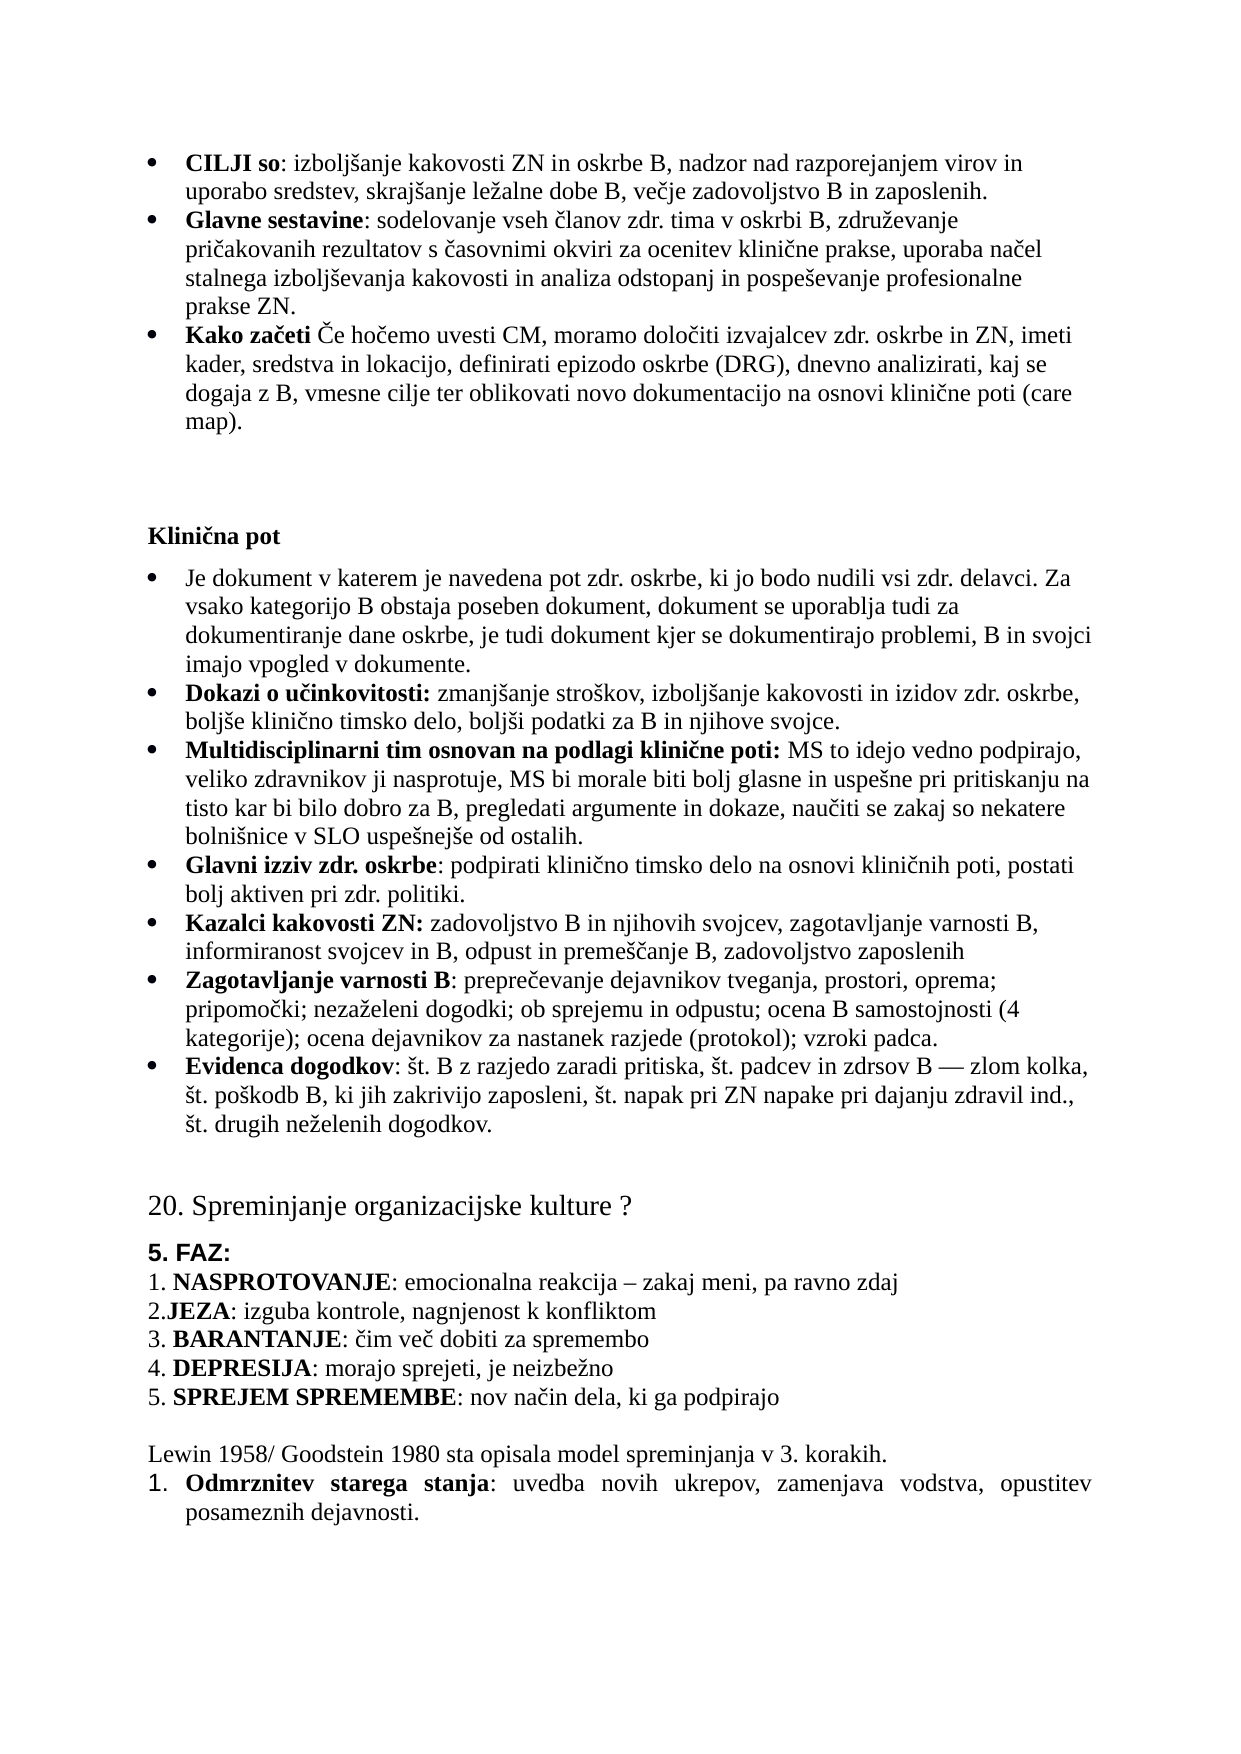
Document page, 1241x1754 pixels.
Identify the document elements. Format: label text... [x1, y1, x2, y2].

list Dokazi o učinkovitosti: zmanjšanje stroškov, izboljšanje kakovosti in izidov zdr. oskrbe, boljše klinično timsko delo, boljši podatki za B in njihove svojce. [148, 678, 1092, 735]
list Kako začeti Če hočemo uvesti CM, moramo določiti izvajalcev zdr. oskrbe in ZN, imeti kader, sredstva in lokacijo, definirati epizodo oskrbe (DRG), dnevno analizirati, kaj se dogaja z B, vmesne cilje ter oblikovati novo dokumentacijo na osnovi klinične poti (care map). [148, 320, 1092, 435]
list Zagotavljanje varnosti B: preprečevanje dejavnikov tveganja, prostori, oprema; pripomočki; nezaželeni dogodki; ob sprejemu in odpustu; ocena B samostojnosti (4 kategorije); ocena dejavnikov za nastanek razjede (protokol); vzroki padca. [148, 965, 1092, 1051]
text 5. FAZ: [148, 1238, 1092, 1267]
text 3. BARANTANJE: čim več dobiti za spremembo [148, 1324, 1092, 1353]
text Klinična pot [148, 521, 1092, 550]
list Glavni izziv zdr. oskrbe: podpirati klinično timsko delo na osnovi kliničnih poti, postati bolj aktiven pri zdr. politiki. [148, 850, 1092, 908]
text 4. DEPRESIJA: morajo sprejeti, je neizbežno [148, 1353, 1092, 1382]
list Je dokument v katerem je navedena pot zdr. oskrbe, ki jo bodo nudili vsi zdr. delavci. Za vsako kategorijo B obstaja poseben dokument, dokument se uporablja tudi za dokumentiranje dane oskrbe, je tudi dokument kjer se dokumentirajo problemi, B in svojci imajo vpogled v dokumente. [148, 563, 1092, 678]
list Odmrznitev starega stanja: uvedba novih ukrepov, zamenjava vodstva, opustitev posameznih dejavnosti. [148, 1468, 1092, 1526]
text 2.JEZA: izguba kontrole, nagnjenost k konfliktom [148, 1296, 1092, 1324]
text Lewin 1958/ Goodstein 1980 sta opisala model spreminjanja v 3. korakih. [148, 1439, 1092, 1468]
list Kazalci kakovosti ZN: zadovoljstvo B in njihovih svojcev, zagotavljanje varnosti B, informiranost svojcev in B, odpust in premeščanje B, zadovoljstvo zaposlenih [148, 908, 1092, 965]
text 1. NASPROTOVANJE: emocionalna reakcija – zakaj meni, pa ravno zdaj [148, 1267, 1092, 1296]
list Multidisciplinarni tim osnovan na podlagi klinične poti: MS to idejo vedno podpirajo, veliko zdravnikov ji nasprotuje, MS bi morale biti bolj glasne in uspešne pri pritiskanju na tisto kar bi bilo dobro za B, pregledati argumente in dokaze, naučiti se zakaj so nekatere bolnišnice v SLO uspešnejše od ostalih. [148, 735, 1092, 850]
text 20. Spreminjanje organizacijske kulture ? [148, 1138, 1092, 1221]
text 5. SPREJEM SPREMEMBE: nov način dela, ki ga podpirajo [148, 1382, 1092, 1411]
list Evidenca dogodkov: št. B z razjedo zaradi pritiska, št. padcev in zdrsov B — zlom kolka, št. poškodb B, ki jih zakrivijo zaposleni, št. napak pri ZN napake pri dajanju zdravil ind., št. drugih neželenih dogodkov. [148, 1051, 1092, 1138]
list Glavne sestavine: sodelovanje vseh članov zdr. tima v oskrbi B, združevanje pričakovanih rezultatov s časovnimi okviri za ocenitev klinične prakse, uporaba načel stalnega izboljševanja kakovosti in analiza odstopanj in pospeševanje profesionalne prakse ZN. [148, 205, 1092, 320]
list CILJI so: izboljšanje kakovosti ZN in oskrbe B, nadzor nad razporejanjem virov in uporabo sredstev, skrajšanje ležalne dobe B, večje zadovoljstvo B in zaposlenih. [148, 148, 1092, 205]
